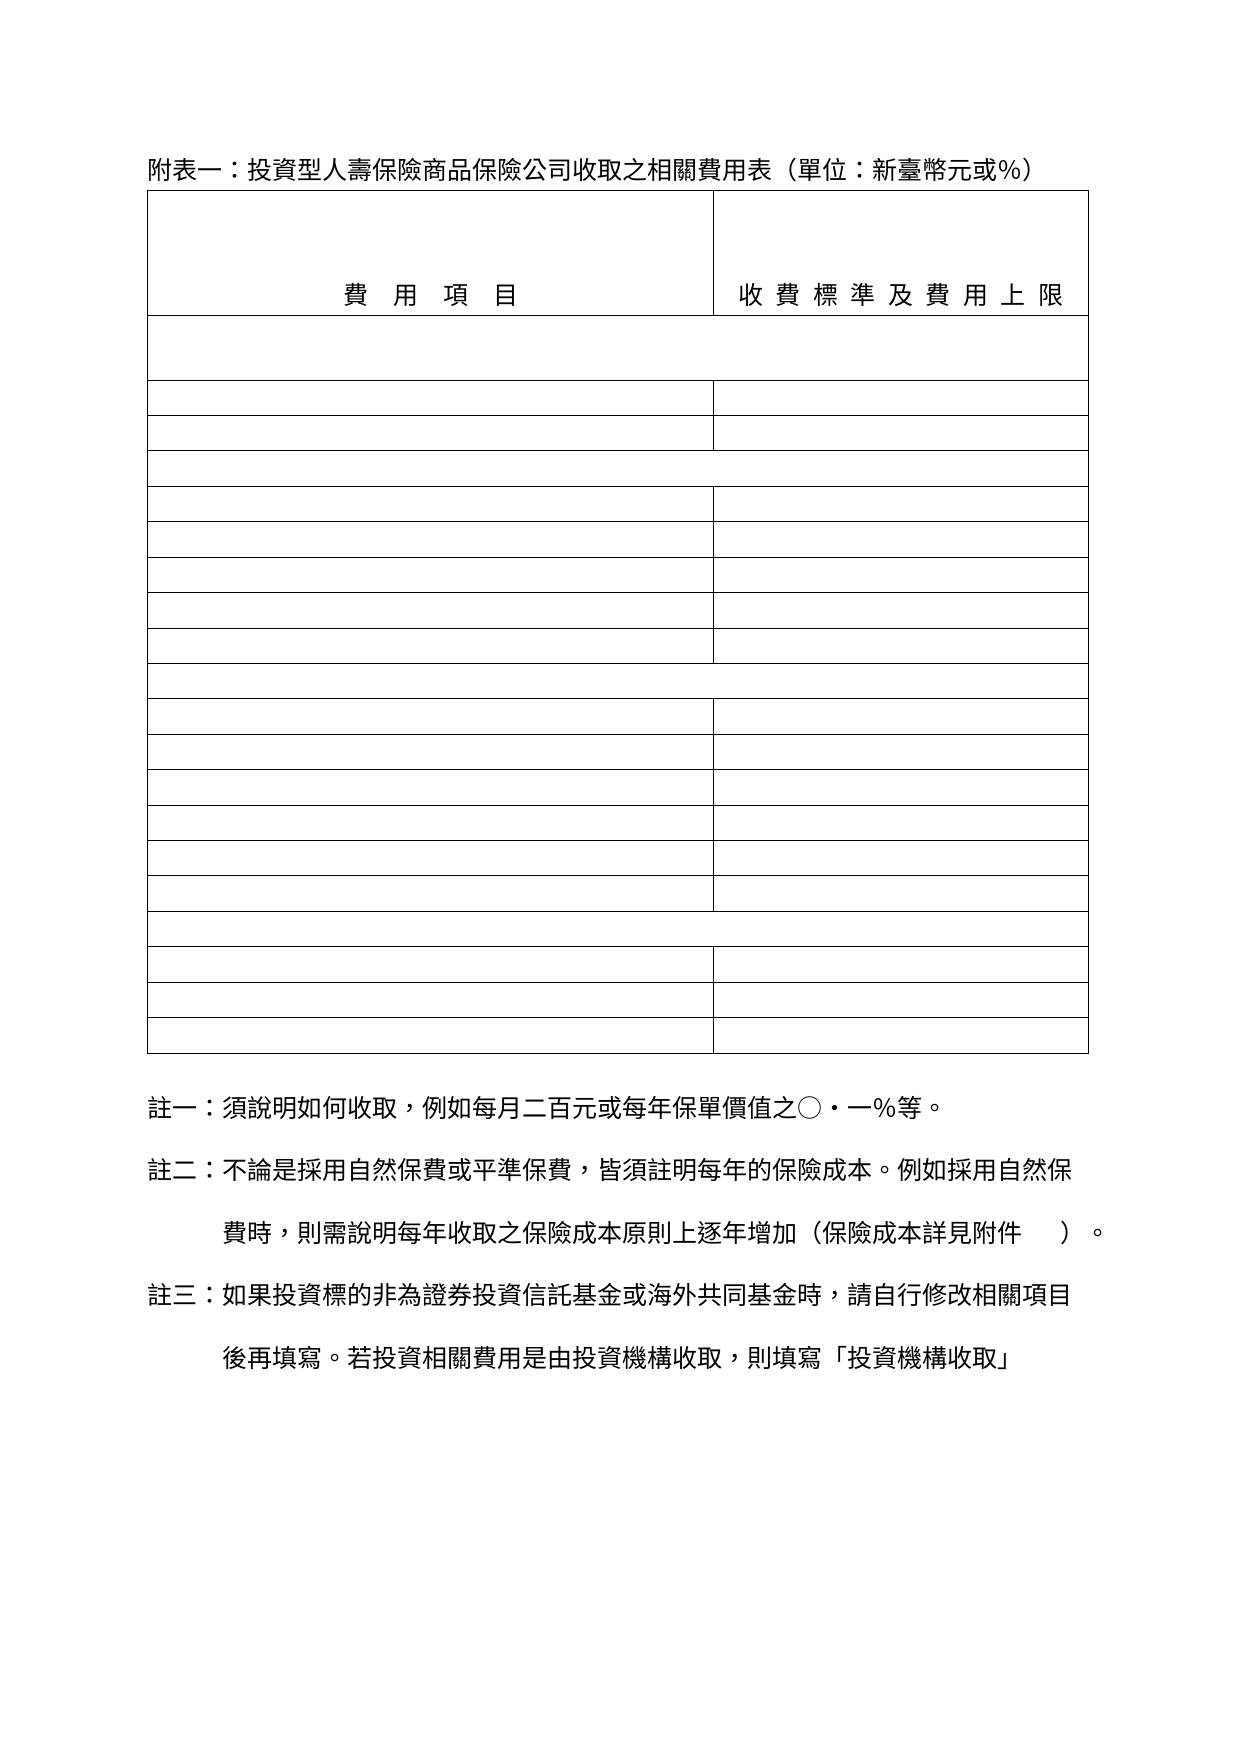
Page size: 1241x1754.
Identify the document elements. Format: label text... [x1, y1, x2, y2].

table_cell [714, 1018, 1088, 1052]
table_cell [714, 770, 1088, 804]
table_cell [714, 876, 1088, 911]
table_cell （二）部分提領費用 [148, 983, 713, 1017]
table_cell 四、後置費用 [148, 912, 1088, 946]
table_cell 第一年度： [148, 487, 713, 521]
table_cell [714, 522, 1088, 557]
text 註一：須說明如何收取，例如每月二百元或每年保單價值之○‧一％等。 [148, 1064, 1092, 1127]
table_cell [714, 487, 1088, 521]
table_cell [714, 983, 1088, 1017]
text 附表一：投資型人壽保險商品保險公司收取之相關費用表（單位：新臺幣元或％） [148, 127, 1092, 189]
table_cell 一、前置費用： （一）基本（或目標）保費費用 [148, 316, 1088, 379]
table_cell 三、投資相關費用 (以購買基金為例)（註三） [148, 664, 1088, 698]
table_cell （一）申購基金手續費 [148, 699, 713, 734]
table_cell 五、其他費用（詳列費用項目） [148, 1018, 713, 1052]
table_cell （一）保單管理費（註一） [148, 593, 713, 627]
text 註二：不論是採用自然保費或平準保費，皆須註明每年的保險成本。例如採用自然保費時，則需說明每年收取之保險成本原則上逐年增加（保險成本詳見附件 ）。 [148, 1127, 1092, 1252]
table_cell [714, 381, 1088, 415]
table_cell [714, 947, 1088, 982]
table_cell 續年度： [148, 416, 713, 450]
table_cell （二）保險成本（保險費用、保障成本）（註二） [148, 629, 713, 663]
table_cell 續年度： [148, 522, 713, 557]
table_cell [714, 806, 1088, 840]
table_cell 第一年度： [148, 381, 713, 415]
table_header 收 費 標 準 及 費 用 上 限 [714, 191, 1088, 314]
table_cell [714, 558, 1088, 592]
text 註三：如果投資標的非為證券投資信託基金或海外共同基金時，請自行修改相關項目後再填寫。若投資相關費用是由投資機構收取，則填寫「投資機構收取」 [148, 1252, 1092, 1377]
table_cell [714, 593, 1088, 627]
table_cell （一）解約費用 [148, 947, 713, 982]
table_cell 二、保單相關費用 [148, 558, 713, 592]
table_cell [714, 416, 1088, 450]
table_cell （四）基金贖回費用 [148, 806, 713, 840]
table_cell （二）額外投資保費費用 [148, 451, 1088, 486]
table_header 費 用 項 目 [148, 191, 713, 314]
table_cell （五）基金轉換費用 [148, 841, 713, 875]
table_cell [714, 735, 1088, 769]
table_cell [714, 841, 1088, 875]
table_cell （六）其他費用 [148, 876, 713, 911]
table_cell [714, 699, 1088, 734]
table_cell （二）基金經理費 [148, 735, 713, 769]
table_cell （三）基金保管費 [148, 770, 713, 804]
table_cell [714, 629, 1088, 663]
